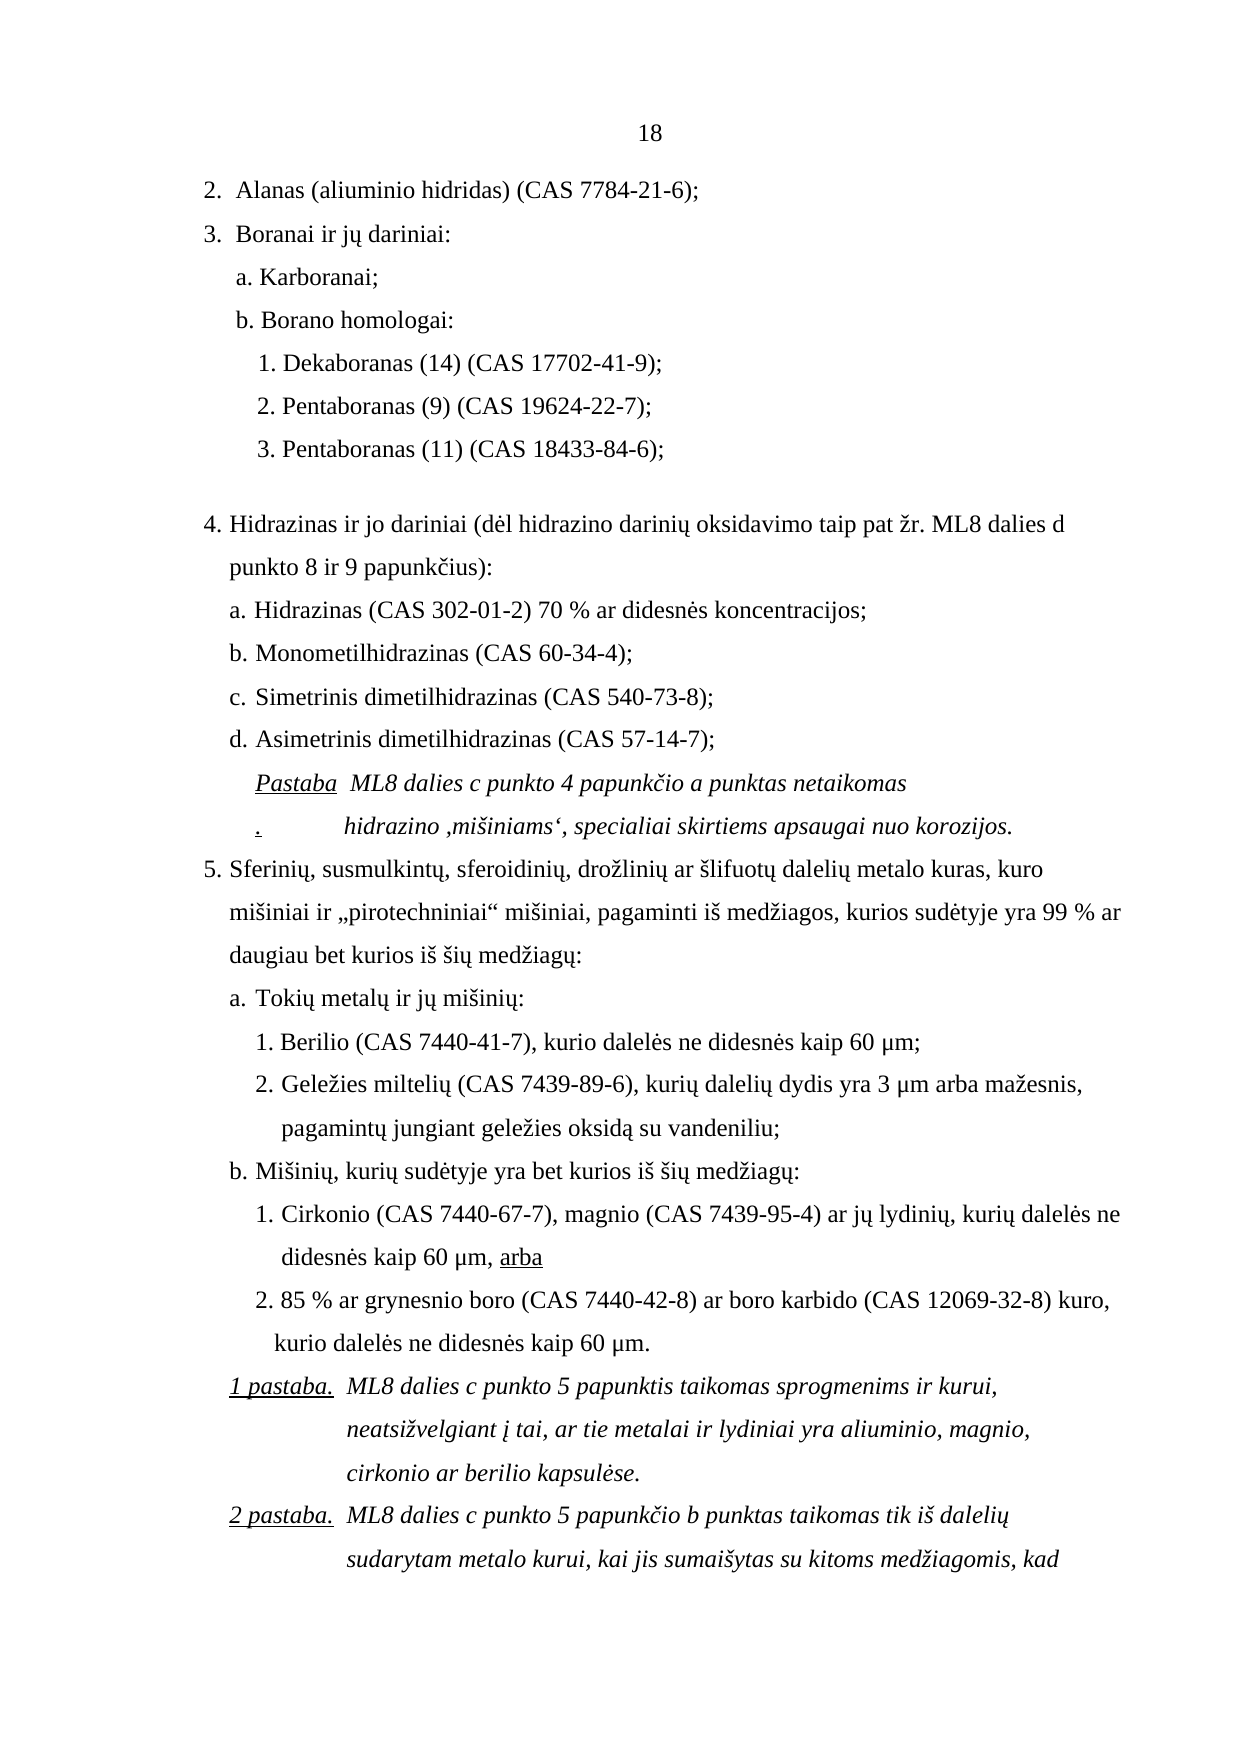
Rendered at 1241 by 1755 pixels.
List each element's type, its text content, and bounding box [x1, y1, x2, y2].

table_header Cirkonio (CAS 7440-67-7), magnio (CAS 7439-95-4) ar jų lydinių, kurių dalelės ne didesnės kaip 60 μm, arba [281, 1199, 1122, 1285]
table_header [203, 176, 1122, 478]
table_header 2. [255, 1070, 281, 1156]
table_header ML8 dalies c punkto 5 papunktis taikomas sprogmenims ir kurui, neatsižvelgiant į tai, ar tie metalai ir lydiniai yra aliuminio, magnio, cirkonio ar berilio kapsulėse. [346, 1371, 1122, 1501]
table_header Tokių metalų ir jų mišinių: [255, 984, 1122, 1027]
table_header d. [229, 725, 255, 854]
table_header Pastaba. [255, 768, 343, 854]
table_header Geležies miltelių (CAS 7439-89-6), kurių dalelių dydis yra 3 μm arba mažesnis, pagamintų jungiant geležies oksidą su vandeniliu; [281, 1070, 1122, 1156]
table_header 4. [203, 509, 229, 854]
table_header 2 pastaba. [229, 1501, 346, 1572]
table_header 5. [203, 854, 229, 1572]
table_header Hidrazinas ir jo dariniai (dėl hidrazino darinių oksidavimo taip pat žr. ML8 dalies d punkto 8 ir 9 papunkčius): [229, 509, 1122, 596]
table_header Alanas (aliuminio hidridas) (CAS 7784-21-6); Boranai ir jų dariniai: a. Karboranai; b. Borano homologai: 1. Dekaboranas (14) (CAS 17702-41-9); 2. Pentaboranas (9) (CAS 19624-22-7); 3. Pentaboranas (11) (CAS 18433-84-6); [229, 176, 1021, 477]
table_header Monometilhidrazinas (CAS 60-34-4); [255, 639, 1122, 682]
table_header b. [229, 639, 255, 682]
table_header ML8 dalies c punkto 5 papunkčio b punktas taikomas tik iš dalelių sudarytam metalo kurui, kai jis sumaišytas su kitoms medžiagomis, kad [346, 1501, 1122, 1572]
table_header Sferinių, susmulkintų, sferoidinių, drožlinių ar šlifuotų dalelių metalo kuras, kuro mišiniai ir „pirotechniniai“ mišiniai, pagaminti iš medžiagos, kurios sudėtyje yra 99 % ar daugiau bet kurios iš šių medžiagų: [229, 854, 1122, 984]
table_header Asimetrinis dimetilhidrazinas (CAS 57-14-7); [255, 725, 1122, 854]
table_header [177, 176, 203, 1572]
table_header 85 % ar grynesnio boro (CAS 7440-42-8) ar boro karbido (CAS 12069-32-8) kuro, kurio dalelės ne didesnės kaip 60 μm. [274, 1285, 1122, 1371]
table_header 2. [255, 1285, 274, 1371]
table_header 2. 3. [203, 176, 229, 477]
table_header [203, 478, 229, 509]
table_header a. [229, 984, 255, 1156]
table_header 1 pastaba. [229, 1371, 346, 1501]
table_header 1. [255, 1199, 281, 1285]
table_header c. [229, 682, 255, 724]
table_header Hidrazinas (CAS 302-01-2) 70 % ar didesnės koncentracijos; [254, 596, 1122, 638]
table_header b. [229, 1156, 255, 1371]
table_header a. [229, 596, 254, 638]
table_header Berilio (CAS 7440-41-7), kurio dalelės ne didesnės kaip 60 μm; [280, 1027, 1122, 1069]
table_header ML8 dalies c punkto 4 papunkčio a punktas netaikomas hidrazino ,mišiniams‘, specialiai skirtiems apsaugai nuo korozijos. [344, 768, 1122, 854]
table_header Mišinių, kurių sudėtyje yra bet kurios iš šių medžiagų: [255, 1156, 1122, 1199]
table_header Simetrinis dimetilhidrazinas (CAS 540-73-8); [255, 682, 1122, 724]
table_header [229, 478, 1122, 509]
table_header 1. [255, 1027, 280, 1069]
